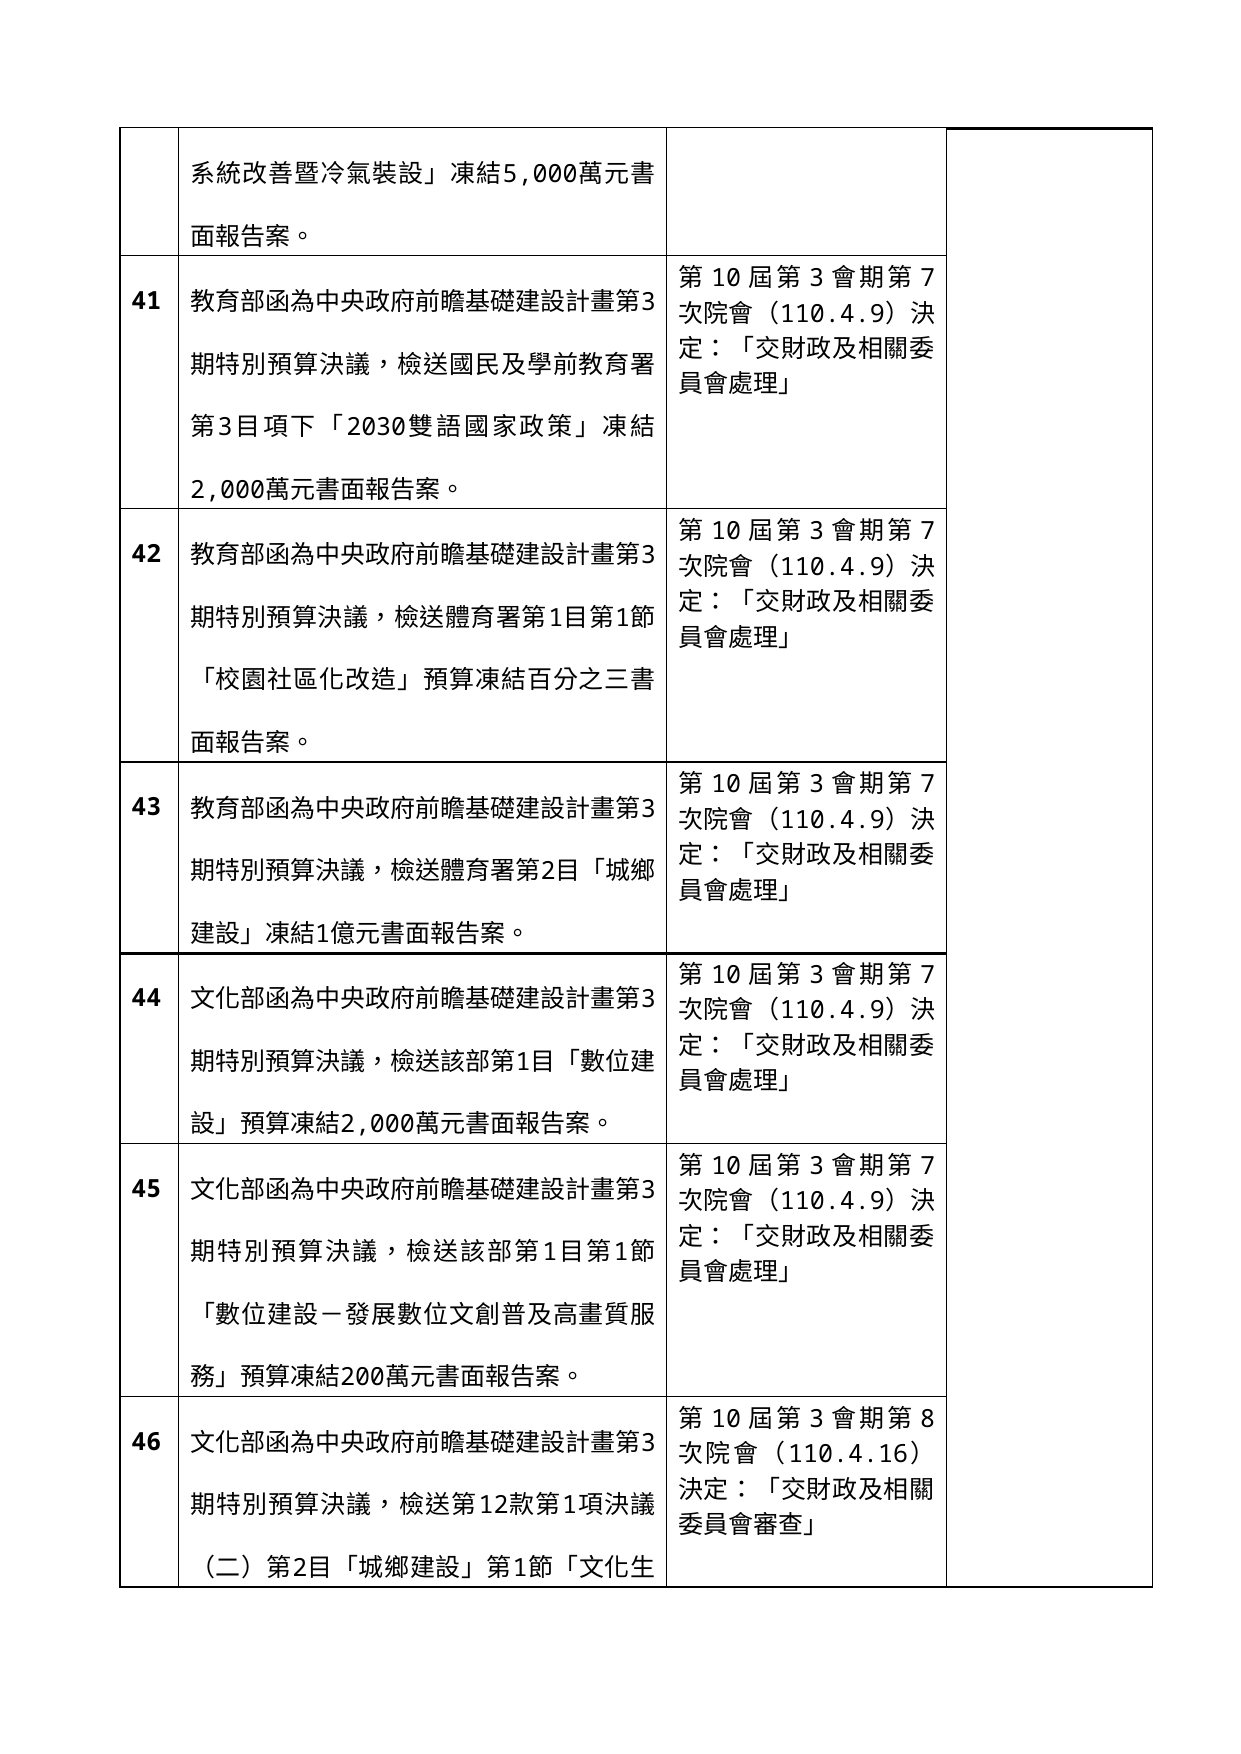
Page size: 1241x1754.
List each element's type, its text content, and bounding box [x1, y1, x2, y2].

table_cell 教育部函為中央政府前瞻基礎建設計畫第3期特別預算決議，檢送國民及學前教育署第3目項下「2030雙語國家政策」凍結2,000萬元書面報告案。 [179, 256, 666, 508]
table_cell 第10屆第3會期第8次院會（110.4.16）決定：「交財政及相關委員會審查」 [667, 1397, 946, 1586]
table_cell [121, 763, 178, 952]
table_cell [121, 1144, 178, 1396]
table_cell [121, 1397, 178, 1586]
table_cell [947, 130, 1152, 1586]
table_cell 教育部函為中央政府前瞻基礎建設計畫第3期特別預算決議，檢送體育署第1目第1節「校園社區化改造」預算凍結百分之三書面報告案。 [179, 509, 666, 761]
table_cell [121, 128, 178, 255]
table_cell [121, 955, 178, 1143]
table_cell [667, 128, 946, 255]
table_cell [121, 509, 178, 761]
table_cell 第10屆第3會期第7次院會（110.4.9）決定：「交財政及相關委員會處理」 [667, 955, 946, 1143]
table_cell 系統改善暨冷氣裝設」凍結5,000萬元書面報告案。 [179, 128, 666, 255]
table_cell 第10屆第3會期第7次院會（110.4.9）決定：「交財政及相關委員會處理」 [667, 1144, 946, 1396]
table_cell 第10屆第3會期第7次院會（110.4.9）決定：「交財政及相關委員會處理」 [667, 256, 946, 508]
table_cell 教育部函為中央政府前瞻基礎建設計畫第3期特別預算決議，檢送體育署第2目「城鄉建設」凍結1億元書面報告案。 [179, 763, 666, 952]
table_cell 文化部函為中央政府前瞻基礎建設計畫第3期特別預算決議，檢送第12款第1項決議（二）第2目「城鄉建設」第1節「文化生 [179, 1397, 666, 1586]
table_cell 文化部函為中央政府前瞻基礎建設計畫第3期特別預算決議，檢送該部第1目第1節「數位建設－發展數位文創普及高畫質服務」預算凍結200萬元書面報告案。 [179, 1144, 666, 1396]
table_cell 第10屆第3會期第7次院會（110.4.9）決定：「交財政及相關委員會處理」 [667, 763, 946, 952]
table_cell 第10屆第3會期第7次院會（110.4.9）決定：「交財政及相關委員會處理」 [667, 509, 946, 761]
table_cell [121, 256, 178, 508]
table_cell 文化部函為中央政府前瞻基礎建設計畫第3期特別預算決議，檢送該部第1目「數位建設」預算凍結2,000萬元書面報告案。 [179, 955, 666, 1143]
